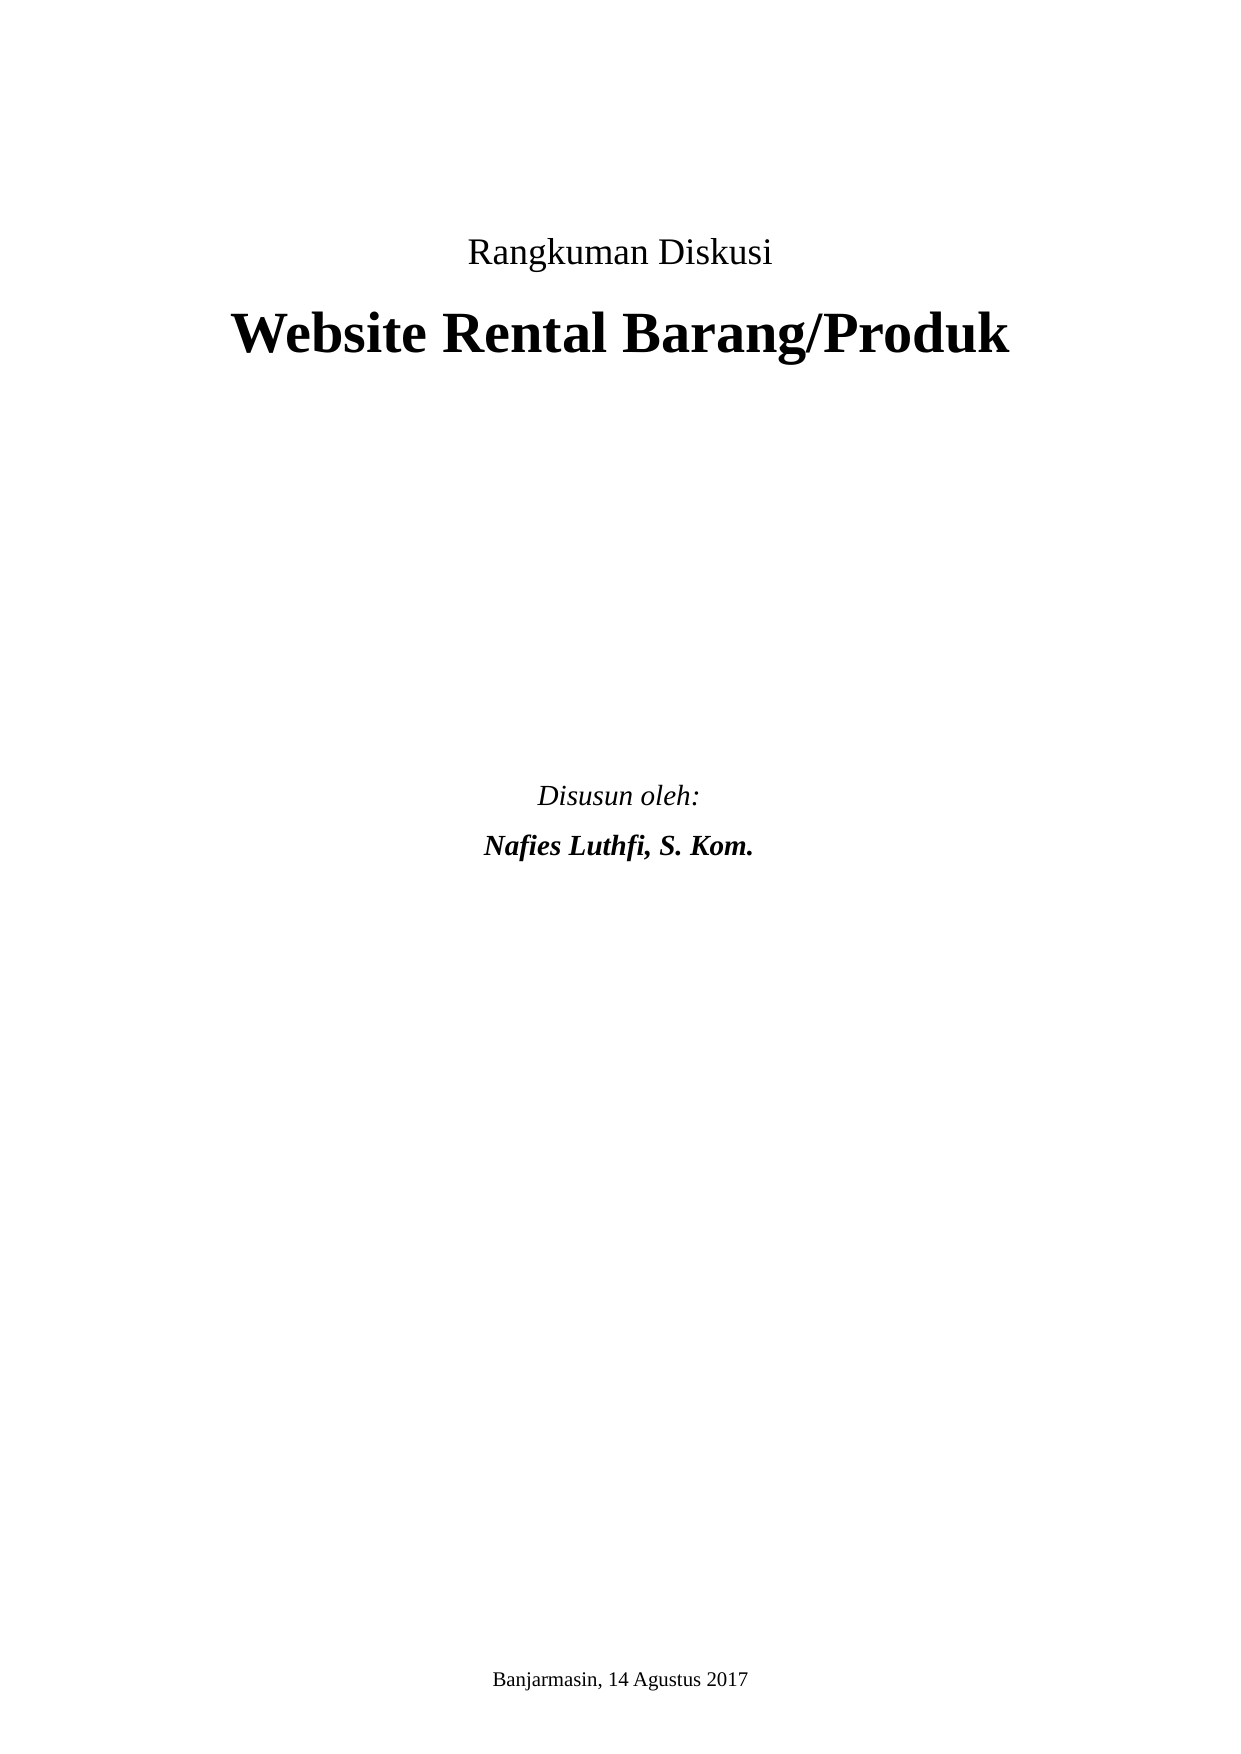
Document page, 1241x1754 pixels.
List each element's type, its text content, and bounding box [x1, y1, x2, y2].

text Nafies Luthfi, S. Kom. [118, 828, 1122, 862]
title Website Rental Barang/Produk [118, 297, 1122, 364]
text Disusun oleh: [118, 778, 1122, 811]
subtitle Rangkuman Diskusi [118, 229, 1122, 272]
